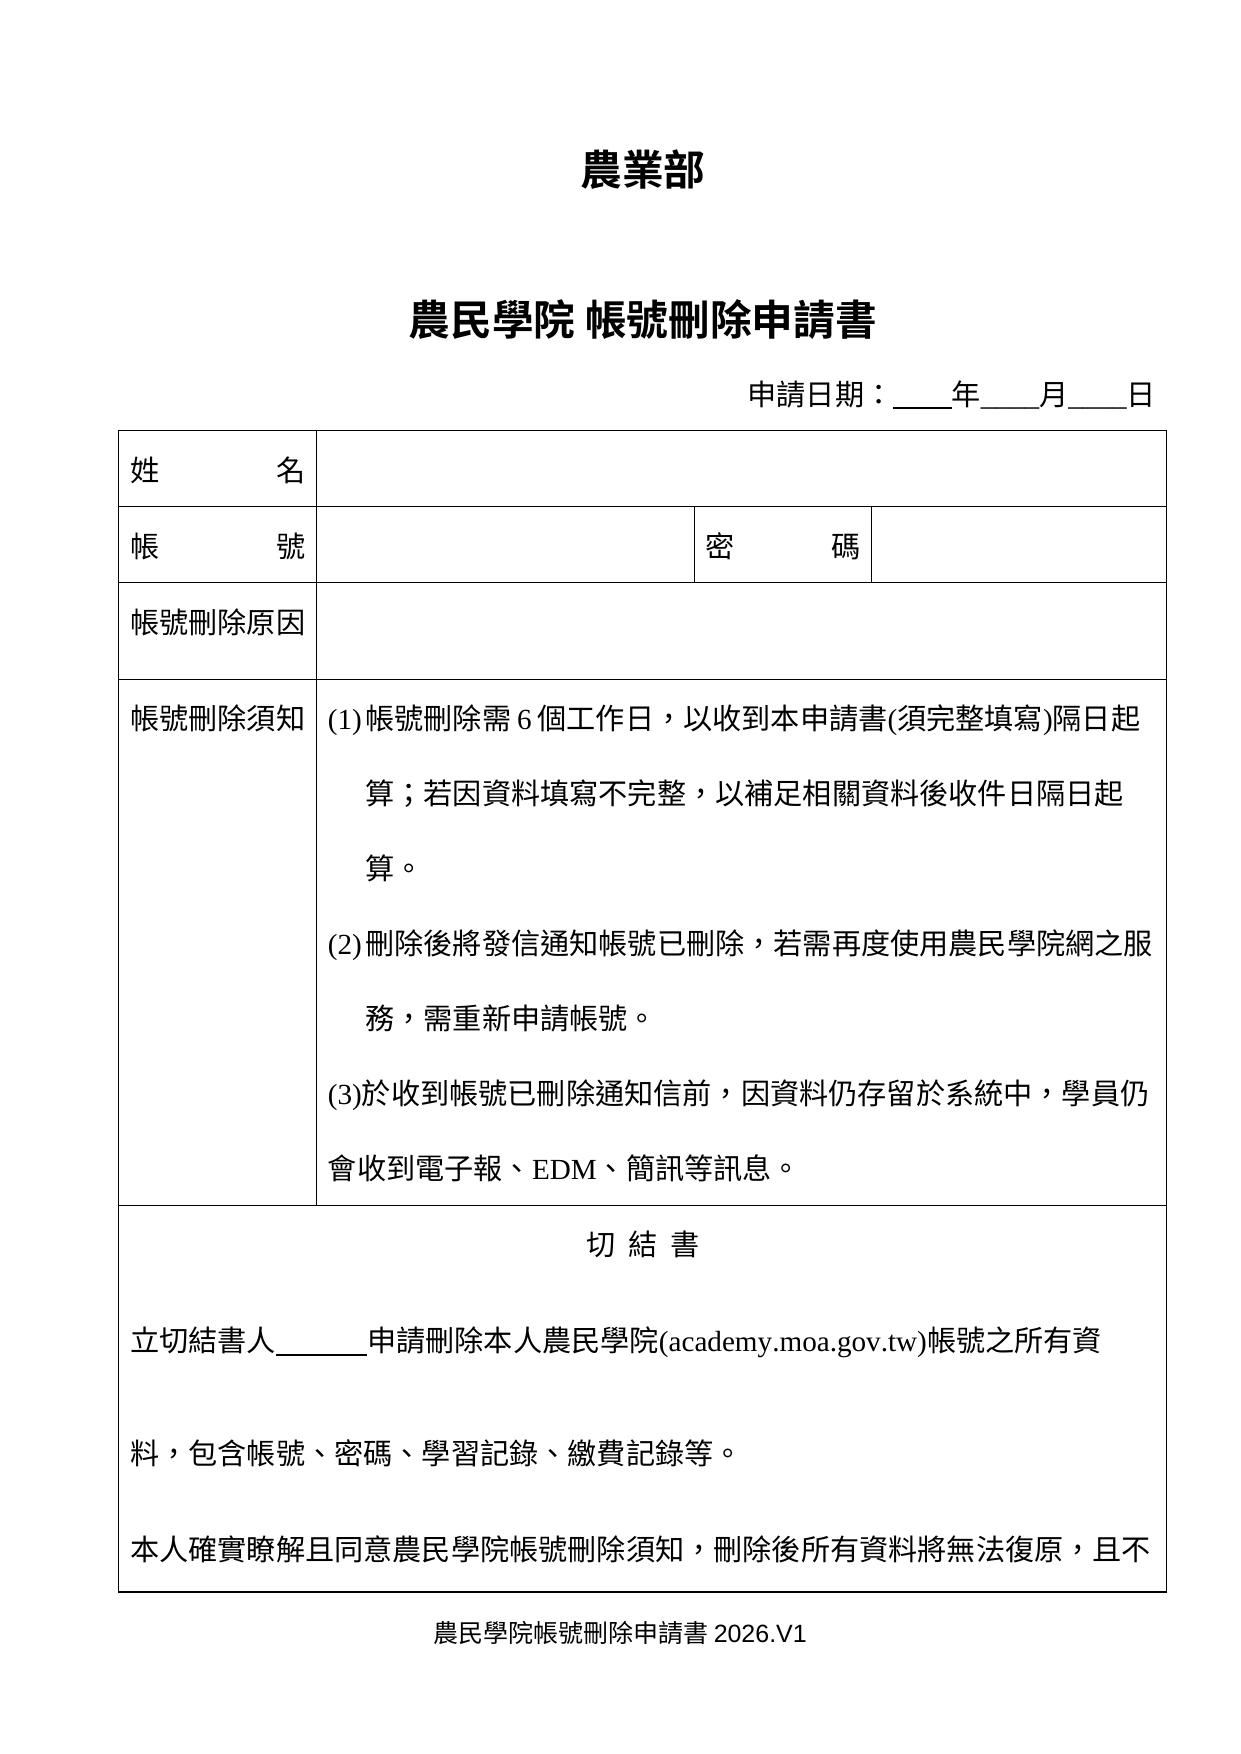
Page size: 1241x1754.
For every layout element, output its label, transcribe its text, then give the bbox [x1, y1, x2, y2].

table_cell 帳號刪除須知 [119, 680, 316, 1204]
table_cell [317, 431, 1166, 506]
table_cell 密碼 [695, 507, 871, 582]
table_cell [317, 583, 1166, 678]
table_cell [872, 507, 1166, 582]
table_header 農業部 農民學院 帳號刪除申請書 申請日期：_ __年____月____日 [119, 130, 1167, 430]
table_cell 切 結 書 立切結書人 申請刪除本人農民學院(academy.moa.gov.tw)帳號之所有資料，包含帳號、密碼、學習記錄、繳費記錄等。 本人確實瞭解且同意農民學院帳號刪除須知，刪除後所有資料將無法復原，且不 [119, 1206, 1166, 1591]
table_cell 帳號 [119, 507, 316, 582]
table_cell [317, 507, 694, 582]
table_cell 姓名 [119, 431, 316, 506]
table_cell 帳號刪除原因 [119, 583, 316, 678]
table_cell 帳號刪除需6個工作日，以收到本申請書(須完整填寫)隔日起算；若因資料填寫不完整，以補足相關資料後收件日隔日起算。 刪除後將發信通知帳號已刪除，若需再度使用農民學院網之服務，需重新申請帳號。 (3)於收到帳號已刪除通知信前，因資料仍存留於系統中，學員仍會收到電子報、EDM、簡訊等訊息。 [317, 680, 1166, 1204]
